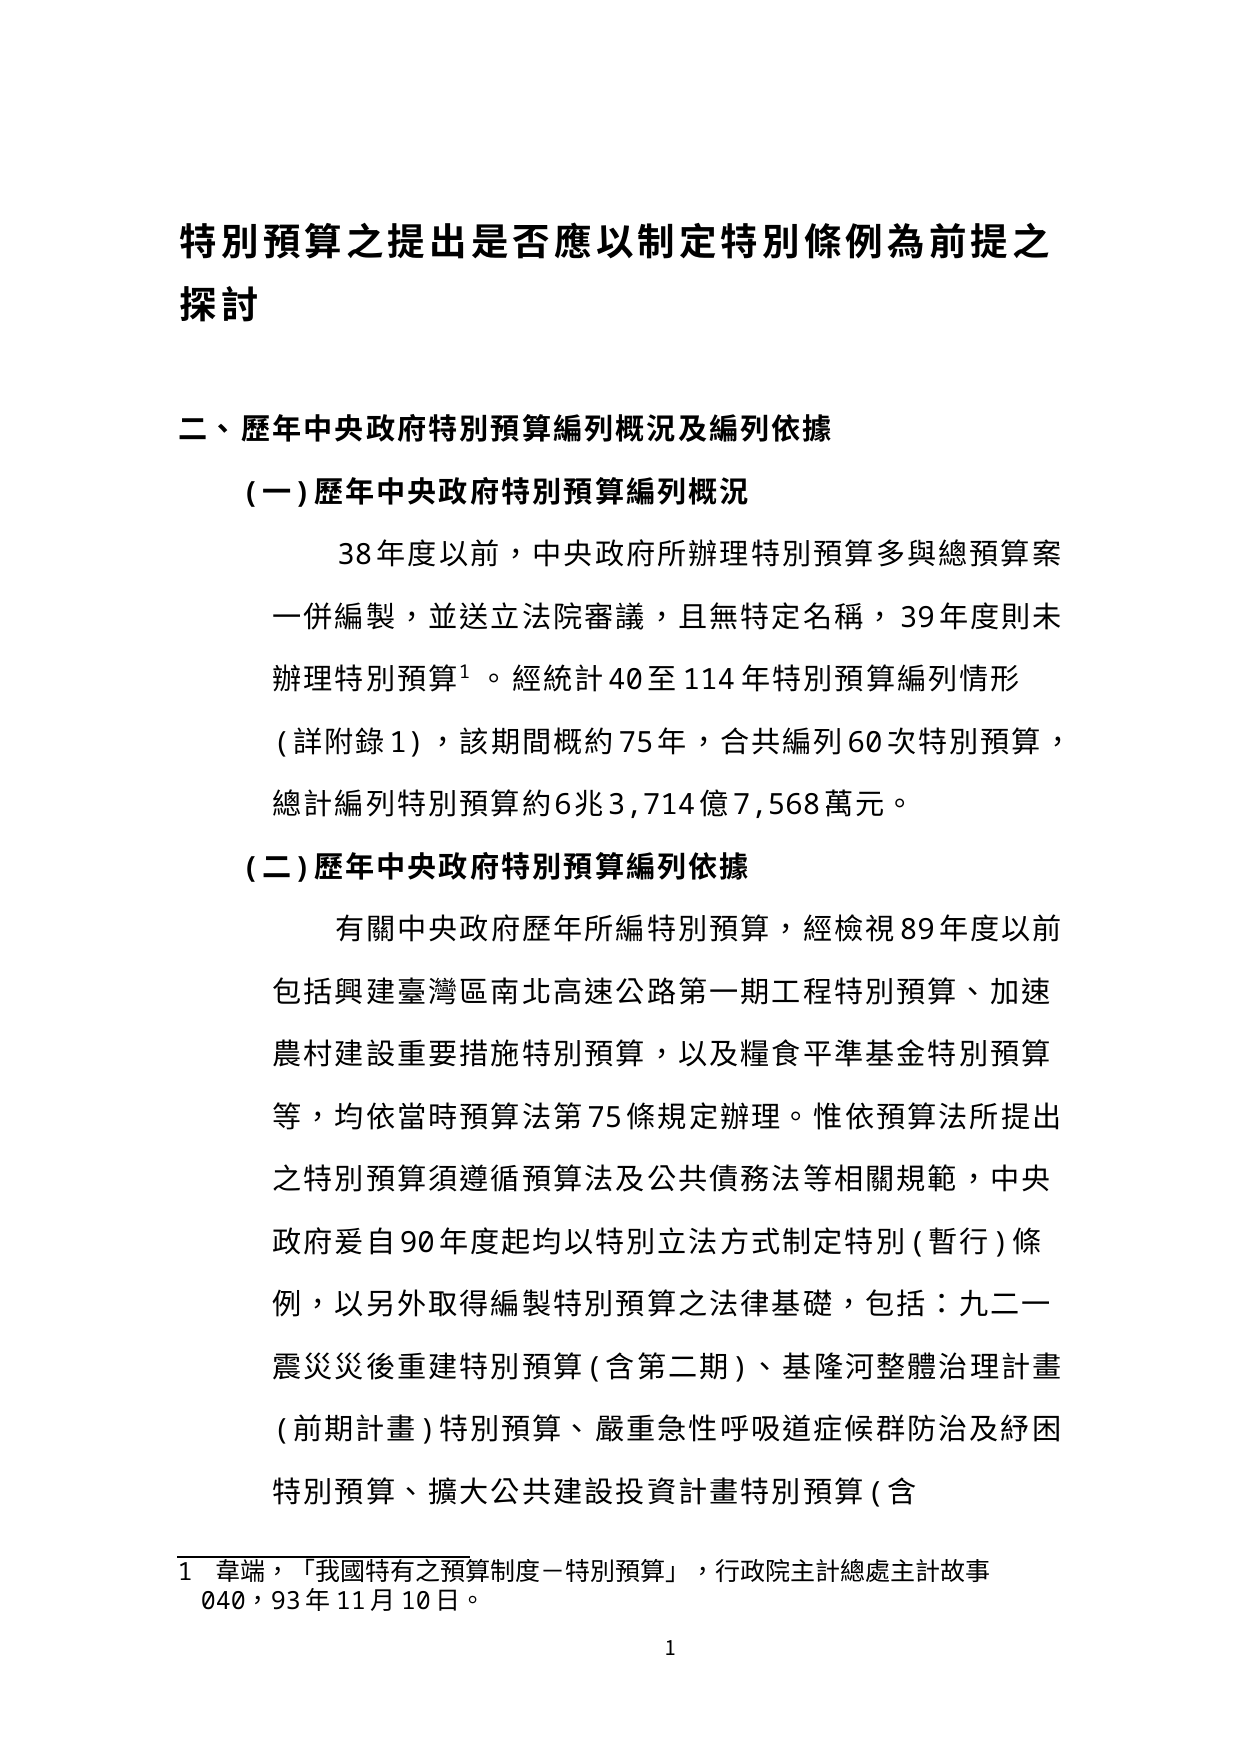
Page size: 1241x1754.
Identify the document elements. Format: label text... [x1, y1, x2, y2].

text (二)歷年中央政府特別預算編列依據 [236, 823, 1063, 885]
text 38年度以前，中央政府所辦理特別預算多與總預算案一併編製，並送立法院審議，且無特定名稱，39年度則未辦理特別預算。經統計40至114年特別預算編列情形(詳附錄1)，該期間概約75年，合共編列60次特別預算，總計編列特別預算約6兆3,714億7,568萬元。 [266, 510, 1063, 823]
text 特別預算之提出是否應以制定特別條例為前提之探討 [177, 198, 1063, 323]
text 韋端，「我國特有之預算制度－特別預算」，行政院主計總處主計故事040，93年11月10日。 [177, 1557, 1063, 1615]
text 有關中央政府歷年所編特別預算，經檢視89年度以前包括興建臺灣區南北高速公路第一期工程特別預算、加速農村建設重要措施特別預算，以及糧食平準基金特別預算等，均依當時預算法第75條規定辦理。惟依預算法所提出之特別預算須遵循預算法及公共債務法等相關規範，中央政府爰自90年度起均以特別立法方式制定特別(暫行)條例，以另外取得編製特別預算之法律基礎，包括：九二一震災災後重建特別預算(含第二期)、基隆河整體治理計畫(前期計畫)特別預算、嚴重急性呼吸道症候群防治及紓困特別預算、擴大公共建設投資計畫特別預算(含 [266, 885, 1063, 1510]
text 二、歷年中央政府特別預算編列概況及編列依據 [177, 385, 1063, 448]
text (一)歷年中央政府特別預算編列概況 [236, 448, 1063, 510]
